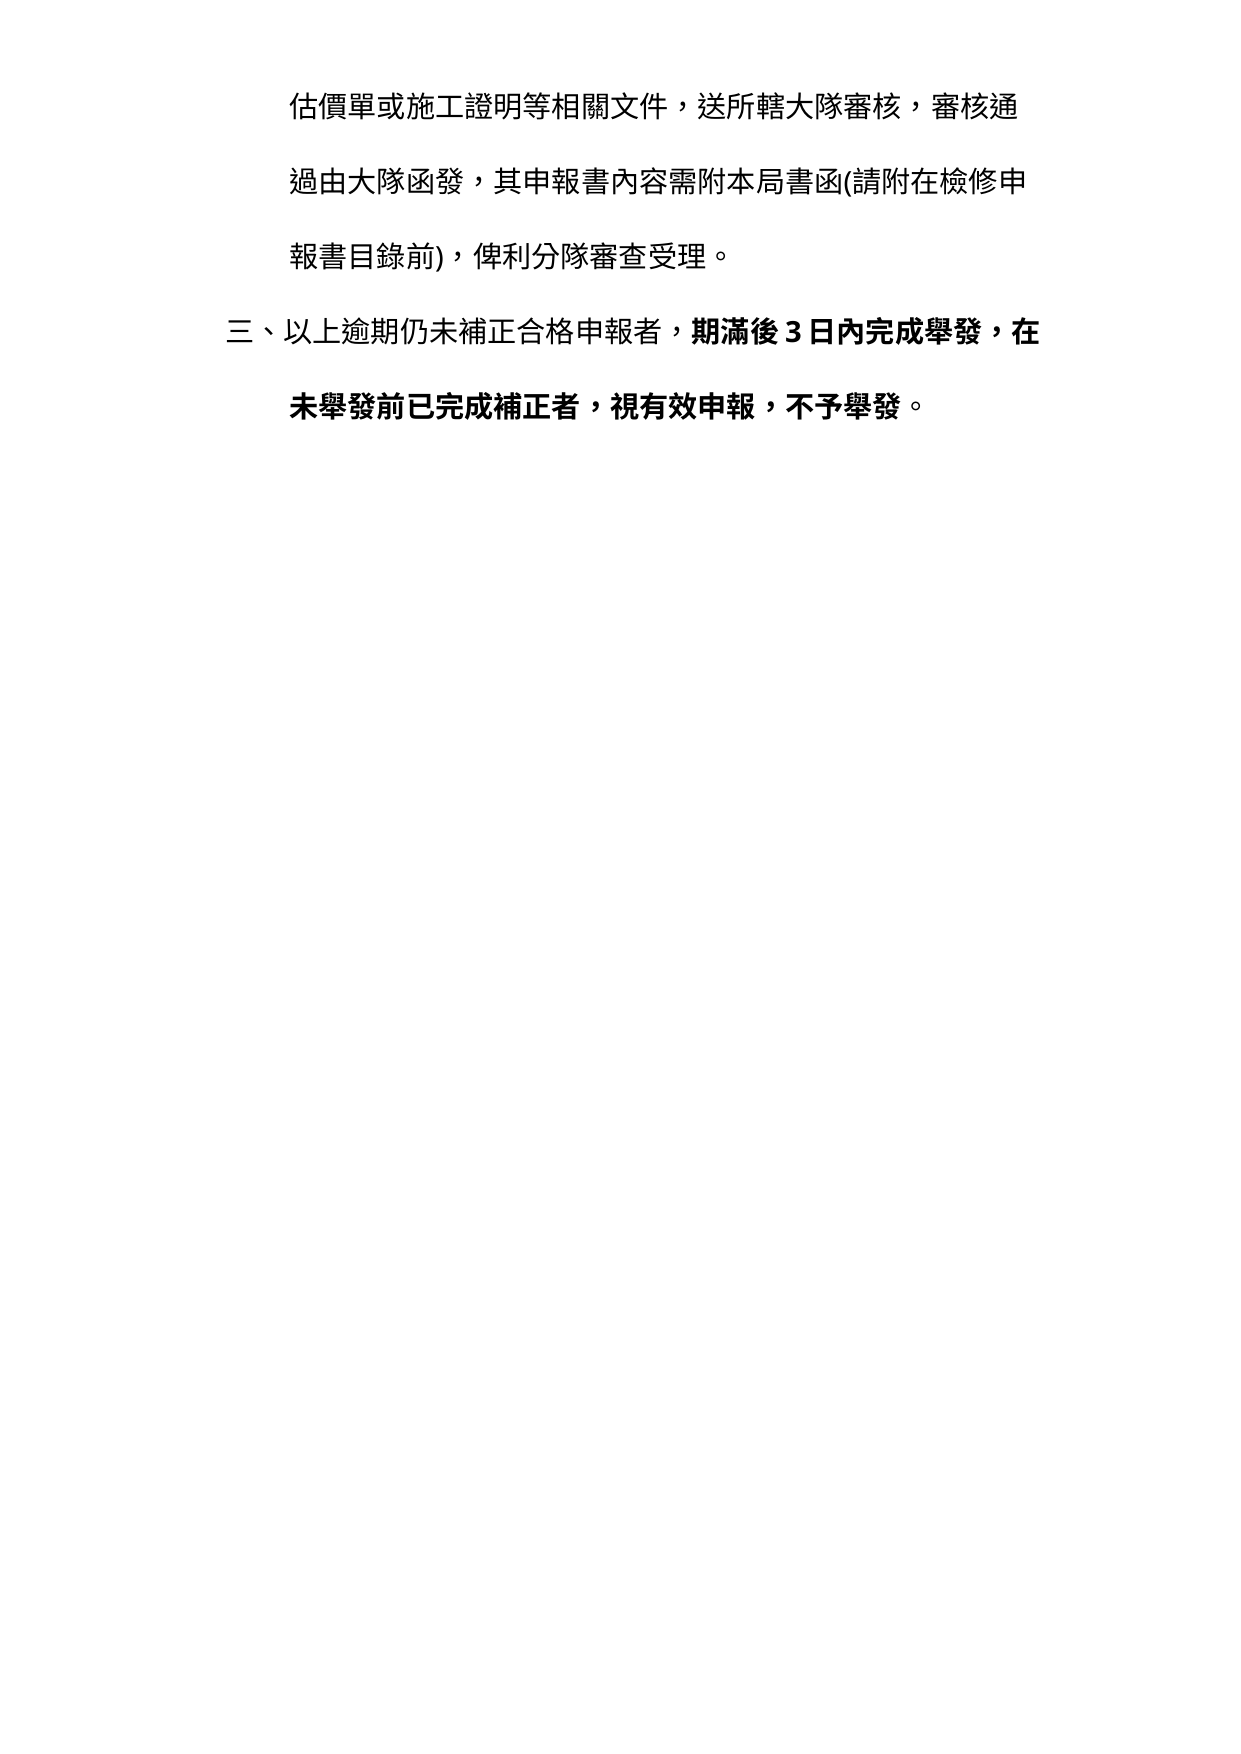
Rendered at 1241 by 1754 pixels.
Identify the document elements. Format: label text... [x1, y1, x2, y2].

text 三、以上逾期仍未補正合格申報者，期滿後3日內完成舉發，在未舉發前已完成補正者，視有效申報，不予舉發。 [225, 286, 1043, 436]
text 估價單或施工證明等相關文件，送所轄大隊審核，審核通過由大隊函發，其申報書內容需附本局書函(請附在檢修申報書目錄前)，俾利分隊審查受理。 [225, 61, 1043, 286]
